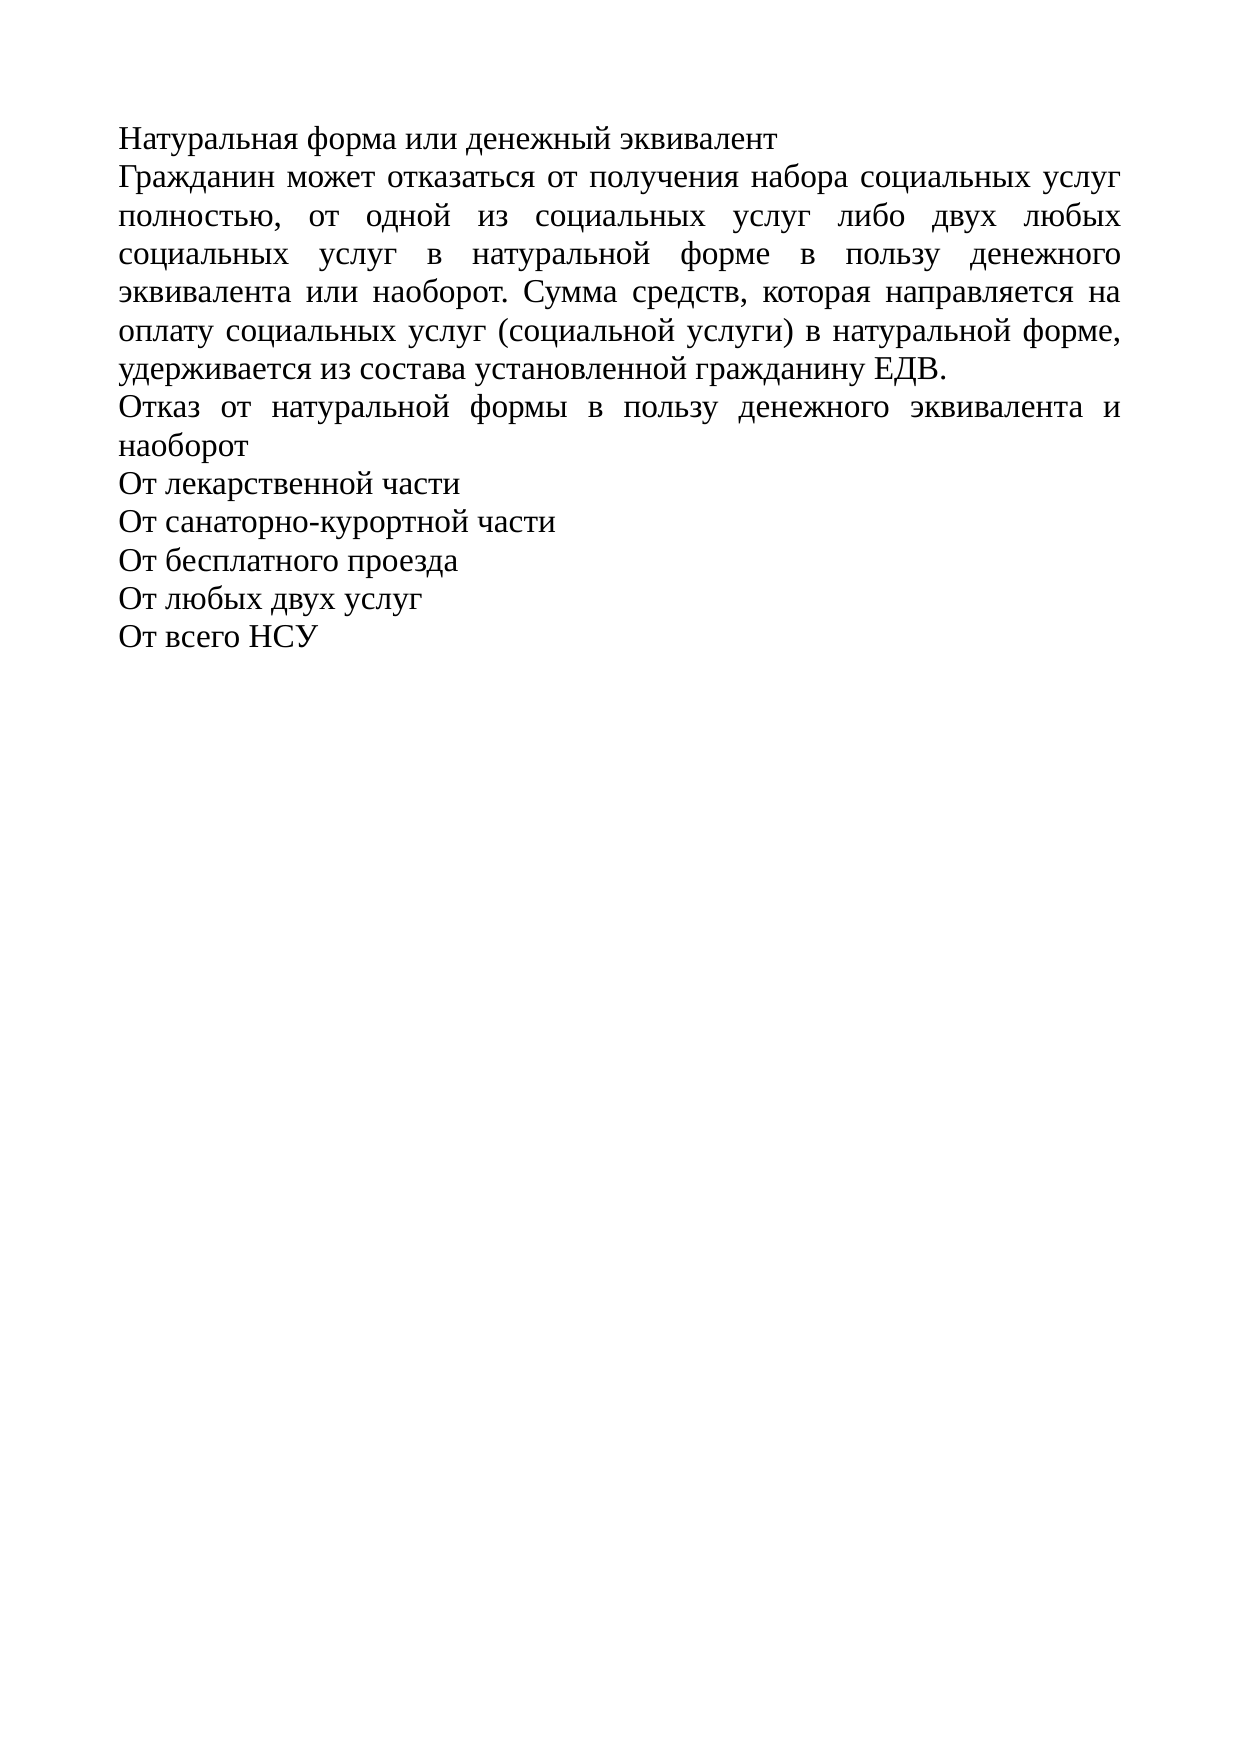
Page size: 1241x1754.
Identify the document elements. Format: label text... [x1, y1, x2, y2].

text От лекарственной части [118, 463, 1122, 501]
text От всего НСУ [118, 616, 1122, 655]
text Отказ от натуральной формы в пользу денежного эквивалента и наоборот [118, 386, 1122, 463]
text Гражданин может отказаться от получения набора социальных услуг полностью, от одной из социальных услуг либо двух любых социальных услуг в натуральной форме в пользу денежного эквивалента или наоборот. Сумма средств, которая направляется на оплату социальных услуг (социальной услуги) в натуральной форме, удерживается из состава установленной гражданину ЕДВ. [118, 156, 1122, 386]
text От любых двух услуг [118, 578, 1122, 616]
text От бесплатного проезда [118, 540, 1122, 578]
text От санаторно-курортной части [118, 501, 1122, 540]
text Натуральная форма или денежный эквивалент [118, 118, 1122, 156]
